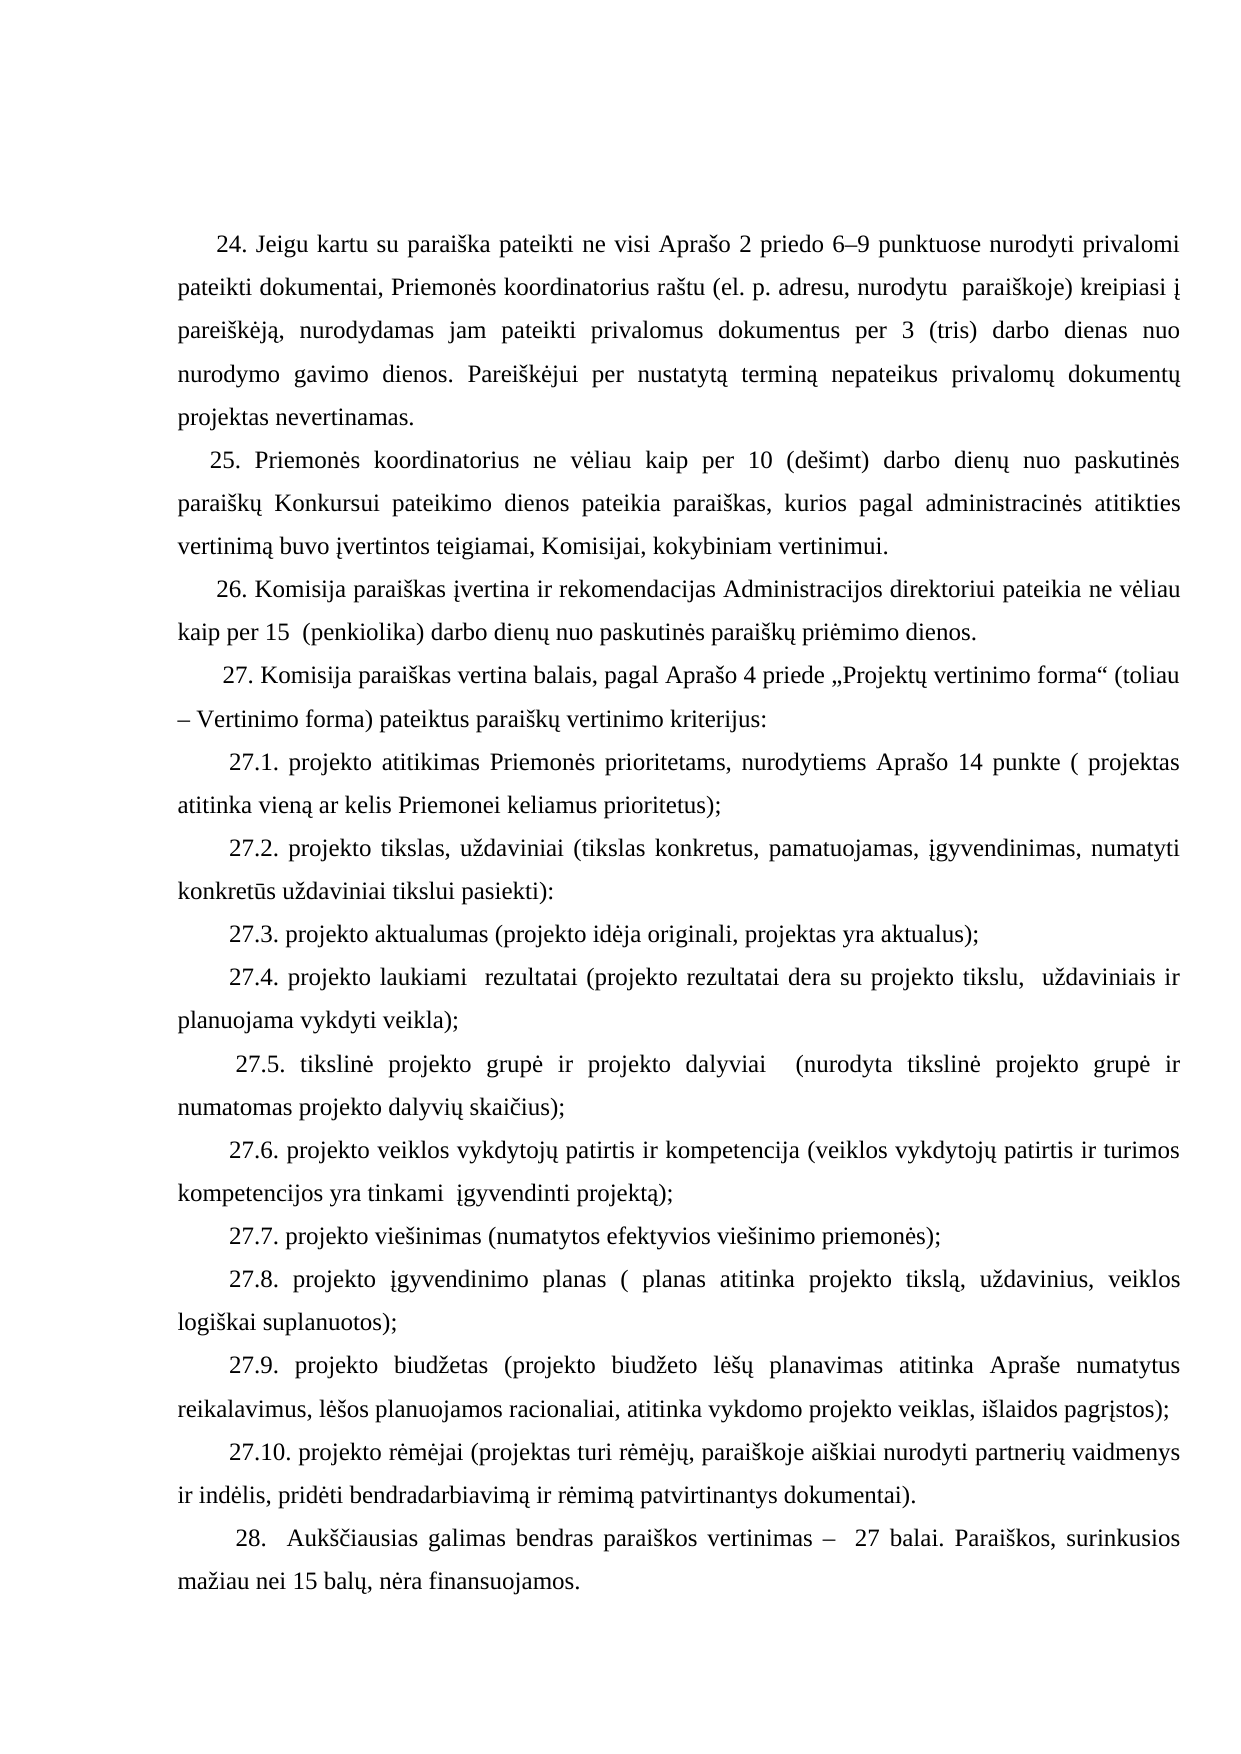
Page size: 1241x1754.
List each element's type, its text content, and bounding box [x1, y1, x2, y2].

text 27.4. projekto laukiami rezultatai (projekto rezultatai dera su projekto tikslu, uždaviniais ir planuojama vykdyti veikla); [177, 962, 1181, 1034]
text 26. Komisija paraiškas įvertina ir rekomendacijas Administracijos direktoriui pateikia ne vėliau kaip per 15 (penkiolika) darbo dienų nuo paskutinės paraiškų priėmimo dienos. [177, 574, 1181, 646]
text 27.8. projekto įgyvendinimo planas ( planas atitinka projekto tikslą, uždavinius, veiklos logiškai suplanuotos); [177, 1264, 1181, 1336]
text 27.1. projekto atitikimas Priemonės prioritetams, nurodytiems Aprašo 14 punkte ( projektas atitinka vieną ar kelis Priemonei keliamus prioritetus); [177, 747, 1181, 819]
text 27.3. projekto aktualumas (projekto idėja originali, projektas yra aktualus); [177, 919, 1181, 948]
text 27.2. projekto tikslas, uždaviniai (tikslas konkretus, pamatuojamas, įgyvendinimas, numatyti konkretūs uždaviniai tikslui pasiekti): [177, 833, 1181, 905]
text 25. Priemonės koordinatorius ne vėliau kaip per 10 (dešimt) darbo dienų nuo paskutinės paraiškų Konkursui pateikimo dienos pateikia paraiškas, kurios pagal administracinės atitikties vertinimą buvo įvertintos teigiamai, Komisijai, kokybiniam vertinimui. [177, 445, 1181, 560]
text 27.7. projekto viešinimas (numatytos efektyvios viešinimo priemonės); [177, 1221, 1181, 1250]
text 28. Aukščiausias galimas bendras paraiškos vertinimas – 27 balai. Paraiškos, surinkusios mažiau nei 15 balų, nėra finansuojamos. [177, 1523, 1181, 1595]
text 24. Jeigu kartu su paraiška pateikti ne visi Aprašo 2 priedo 6–9 punktuose nurodyti privalomi pateikti dokumentai, Priemonės koordinatorius raštu (el. p. adresu, nurodytu paraiškoje) kreipiasi į pareiškėją, nurodydamas jam pateikti privalomus dokumentus per 3 (tris) darbo dienas nuo nurodymo gavimo dienos. Pareiškėjui per nustatytą terminą nepateikus privalomų dokumentų projektas nevertinamas. [177, 229, 1181, 431]
text 27.10. projekto rėmėjai (projektas turi rėmėjų, paraiškoje aiškiai nurodyti partnerių vaidmenys ir indėlis, pridėti bendradarbiavimą ir rėmimą patvirtinantys dokumentai). [177, 1437, 1181, 1509]
text 27.5. tikslinė projekto grupė ir projekto dalyviai (nurodyta tikslinė projekto grupė ir numatomas projekto dalyvių skaičius); [177, 1049, 1181, 1121]
text 27. Komisija paraiškas vertina balais, pagal Aprašo 4 priede „Projektų vertinimo forma“ (toliau – Vertinimo forma) pateiktus paraiškų vertinimo kriterijus: [177, 661, 1181, 732]
text 27.9. projekto biudžetas (projekto biudžeto lėšų planavimas atitinka Apraše numatytus reikalavimus, lėšos planuojamos racionaliai, atitinka vykdomo projekto veiklas, išlaidos pagrįstos); [177, 1351, 1181, 1422]
text 27.6. projekto veiklos vykdytojų patirtis ir kompetencija (veiklos vykdytojų patirtis ir turimos kompetencijos yra tinkami įgyvendinti projektą); [177, 1135, 1181, 1207]
